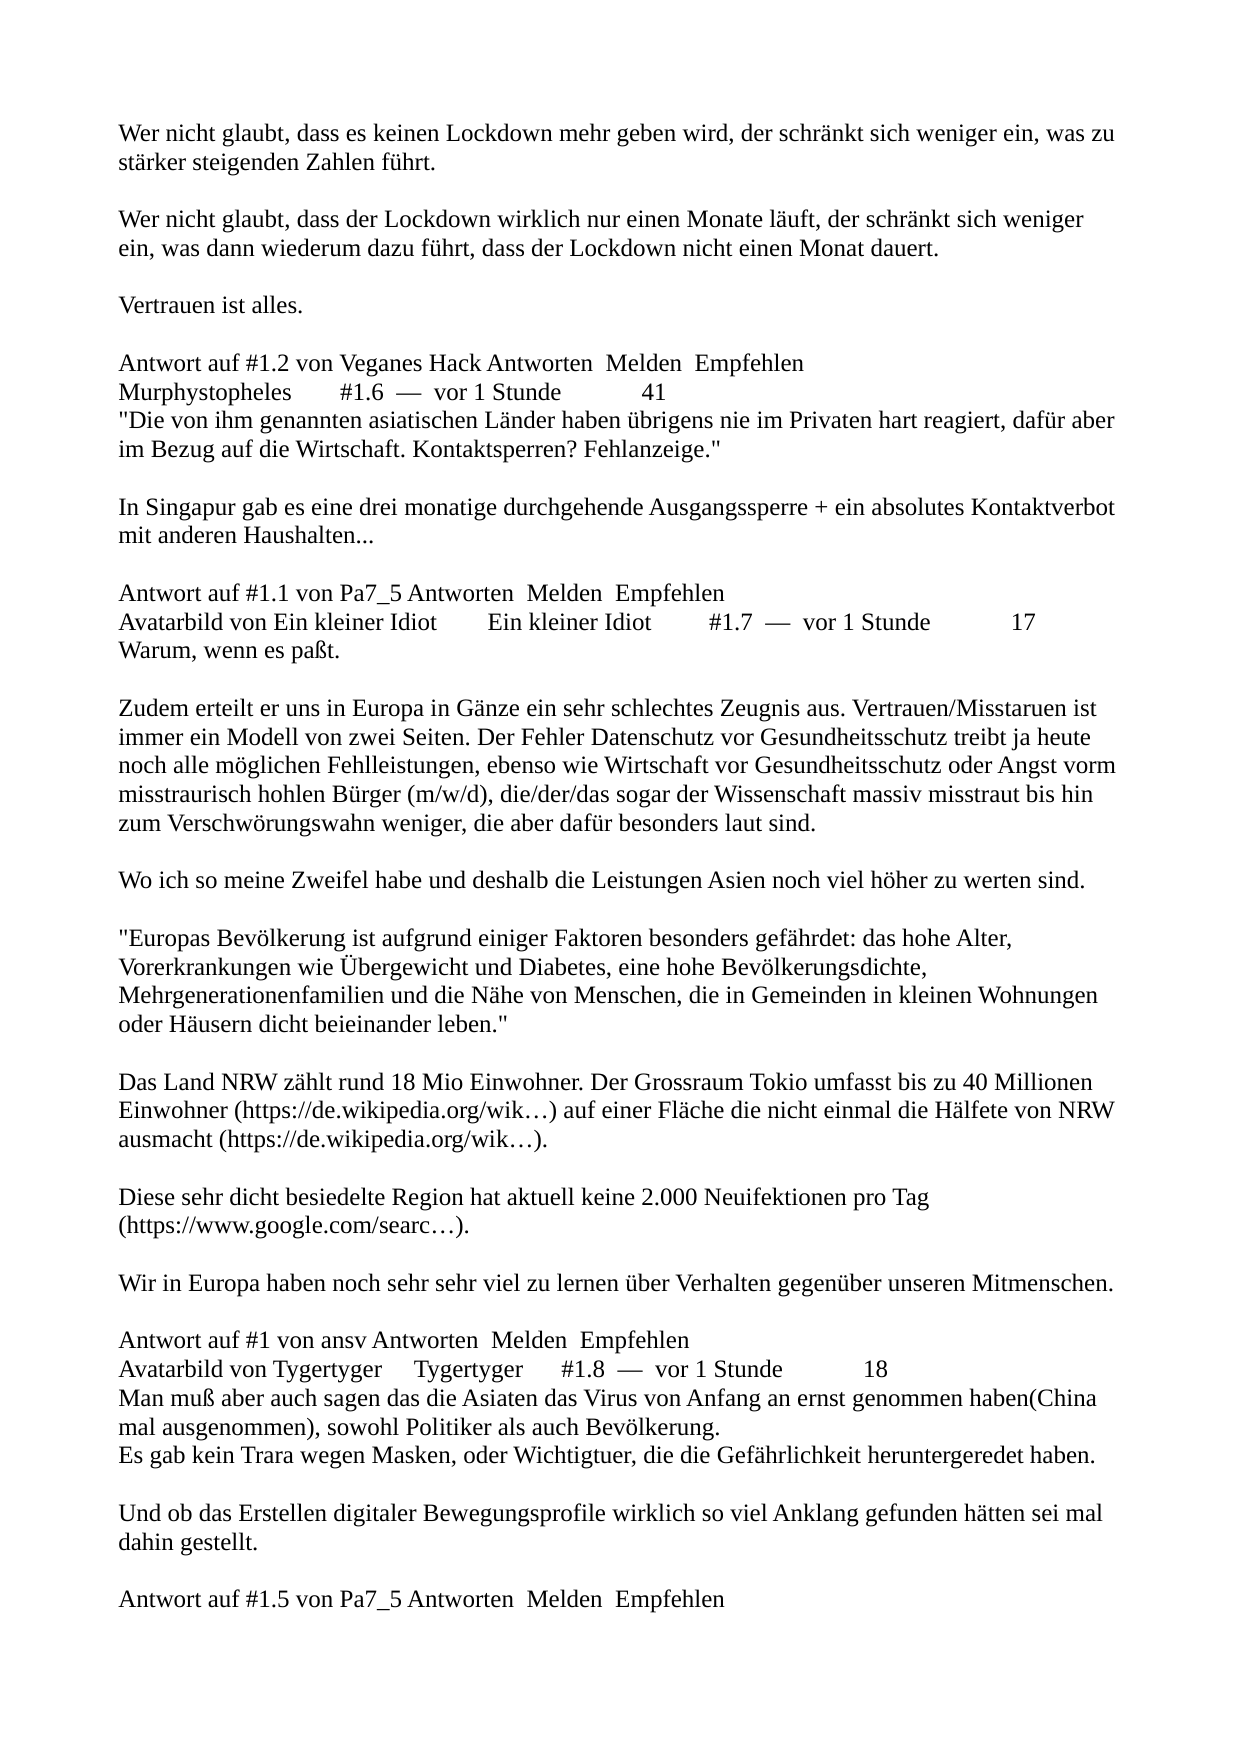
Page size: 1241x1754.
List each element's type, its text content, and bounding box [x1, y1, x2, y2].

text Antwort auf #1.5 von Pa7_5 Antworten Melden Empfehlen [118, 1584, 1122, 1613]
text "Europas Bevölkerung ist aufgrund einiger Faktoren besonders gefährdet: das hohe Alter, Vorerkrankungen wie Übergewicht und Diabetes, eine hohe Bevölkerungsdichte, Mehrgenerationenfamilien und die Nähe von Menschen, die in Gemeinden in kleinen Wohnungen oder Häusern dicht beieinander leben." [118, 923, 1122, 1038]
text Und ob das Erstellen digitaler Bewegungsprofile wirklich so viel Anklang gefunden hätten sei mal dahin gestellt. [118, 1498, 1122, 1556]
text Zudem erteilt er uns in Europa in Gänze ein sehr schlechtes Zeugnis aus. Vertrauen/Misstaruen ist immer ein Modell von zwei Seiten. Der Fehler Datenschutz vor Gesundheitsschutz treibt ja heute noch alle möglichen Fehlleistungen, ebenso wie Wirtschaft vor Gesundheitsschutz oder Angst vorm misstraurisch hohlen Bürger (m/w/d), die/der/das sogar der Wissenschaft massiv misstraut bis hin zum Verschwörungswahn weniger, die aber dafür besonders laut sind. [118, 693, 1122, 837]
text Antwort auf #1.2 von Veganes Hack Antworten Melden Empfehlen [118, 348, 1122, 377]
text Avatarbild von Tygertyger Tygertyger #1.8 — vor 1 Stunde 18 [118, 1354, 1122, 1383]
text Man muß aber auch sagen das die Asiaten das Virus von Anfang an ernst genommen haben(China mal ausgenommen), sowohl Politiker als auch Bevölkerung. [118, 1383, 1122, 1441]
text In Singapur gab es eine drei monatige durchgehende Ausgangssperre + ein absolutes Kontaktverbot mit anderen Haushalten... [118, 492, 1122, 549]
text Diese sehr dicht besiedelte Region hat aktuell keine 2.000 Neuifektionen pro Tag (https://www.google.com/searc…). [118, 1182, 1122, 1239]
text Warum, wenn es paßt. [118, 636, 1122, 664]
text Wo ich so meine Zweifel habe und deshalb die Leistungen Asien noch viel höher zu werten sind. [118, 866, 1122, 894]
text "Die von ihm genannten asiatischen Länder haben übrigens nie im Privaten hart reagiert, dafür aber im Bezug auf die Wirtschaft. Kontaktsperren? Fehlanzeige." [118, 406, 1122, 463]
text Das Land NRW zählt rund 18 Mio Einwohner. Der Grossraum Tokio umfasst bis zu 40 Millionen Einwohner (https://de.wikipedia.org/wik…) auf einer Fläche die nicht einmal die Hälfete von NRW ausmacht (https://de.wikipedia.org/wik…). [118, 1067, 1122, 1153]
text Avatarbild von Ein kleiner Idiot Ein kleiner Idiot #1.7 — vor 1 Stunde 17 [118, 607, 1122, 636]
text Antwort auf #1 von ansv Antworten Melden Empfehlen [118, 1326, 1122, 1354]
text Murphystopheles #1.6 — vor 1 Stunde 41 [118, 377, 1122, 406]
text Wer nicht glaubt, dass der Lockdown wirklich nur einen Monate läuft, der schränkt sich weniger ein, was dann wiederum dazu führt, dass der Lockdown nicht einen Monat dauert. [118, 204, 1122, 262]
text Vertrauen ist alles. [118, 291, 1122, 319]
text Antwort auf #1.1 von Pa7_5 Antworten Melden Empfehlen [118, 578, 1122, 607]
text Wir in Europa haben noch sehr sehr viel zu lernen über Verhalten gegenüber unseren Mitmenschen. [118, 1268, 1122, 1297]
text Wer nicht glaubt, dass es keinen Lockdown mehr geben wird, der schränkt sich weniger ein, was zu stärker steigenden Zahlen führt. [118, 118, 1122, 176]
text Es gab kein Trara wegen Masken, oder Wichtigtuer, die die Gefährlichkeit heruntergeredet haben. [118, 1441, 1122, 1469]
